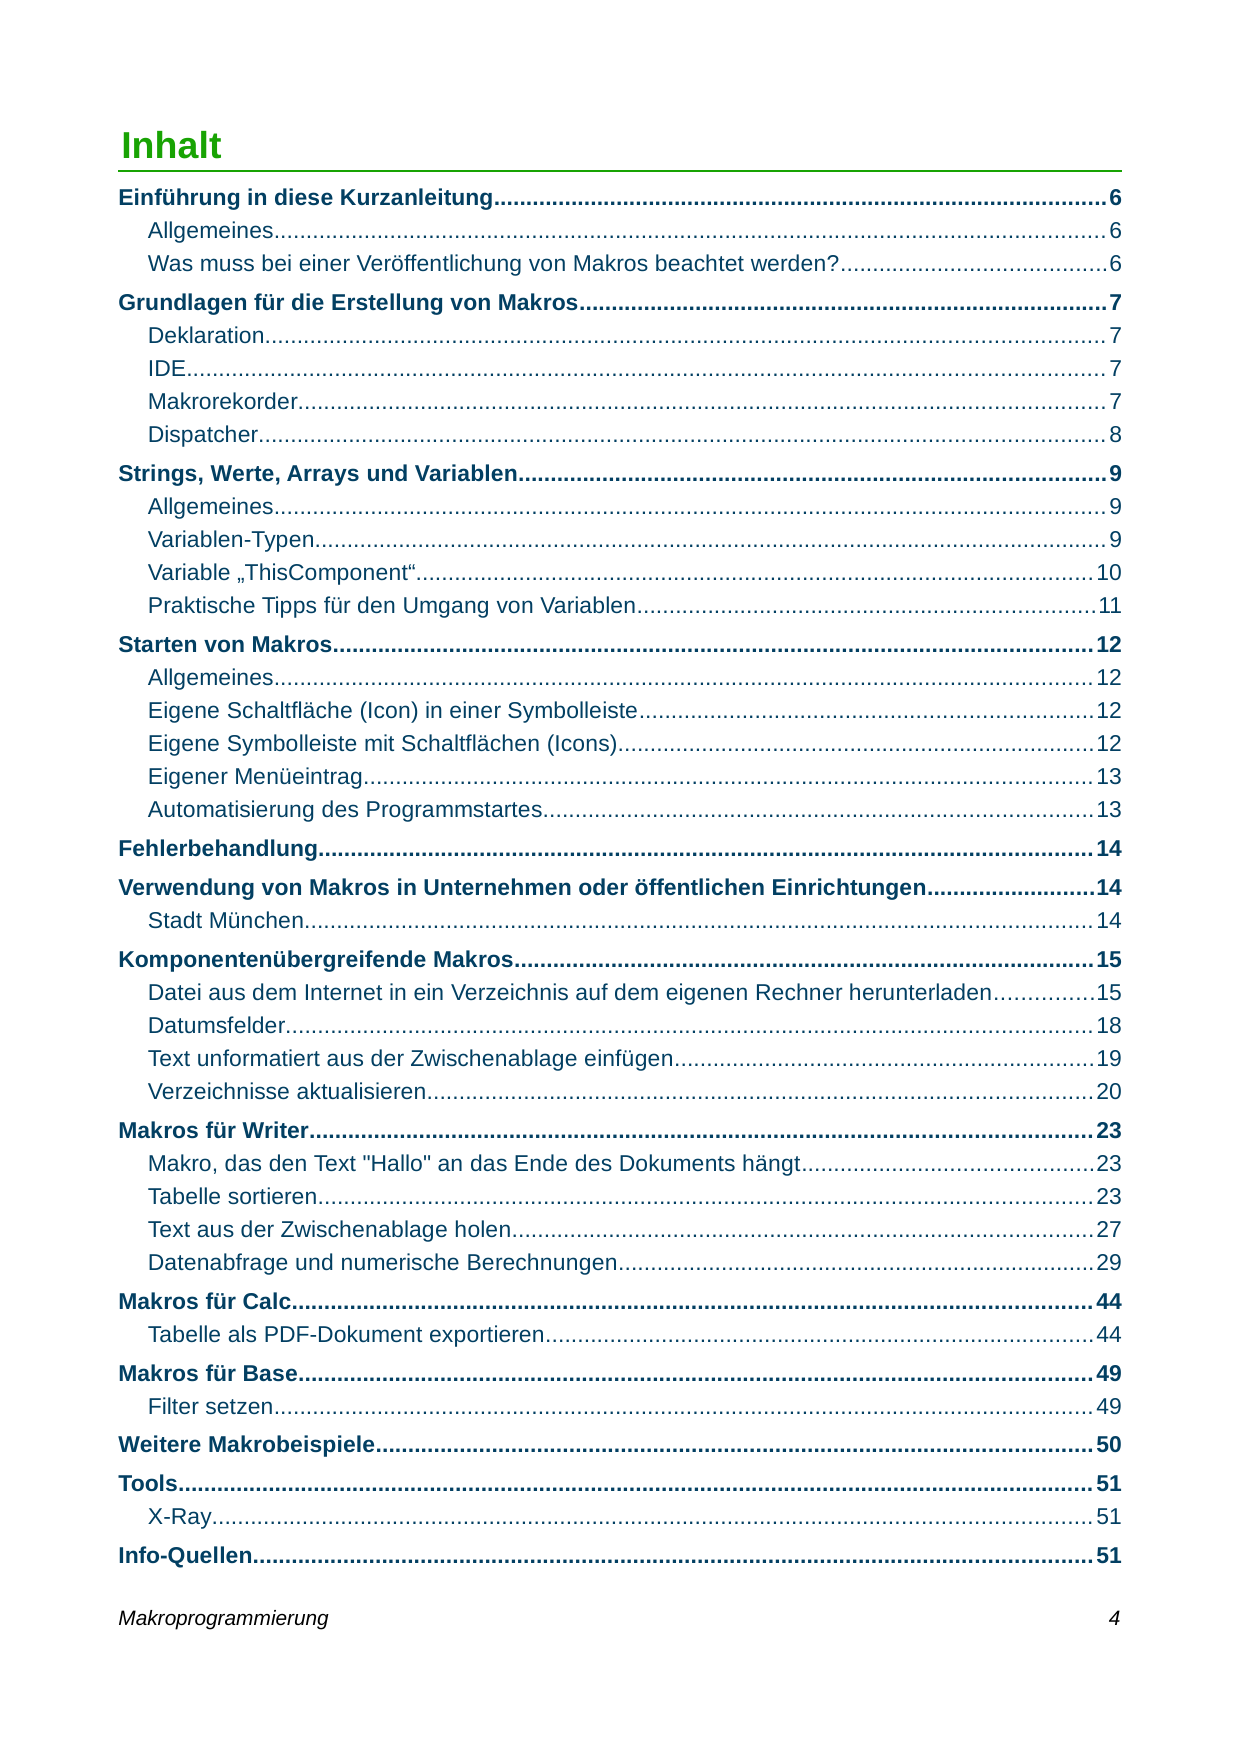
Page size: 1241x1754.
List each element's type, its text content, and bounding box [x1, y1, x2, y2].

text Eigene Symbolleiste mit Schaltflächen (Icons) 12 [148, 729, 1122, 757]
text Deklaration 7 [148, 322, 1122, 349]
text Datumsfelder 18 [148, 1011, 1122, 1038]
text Grundlagen für die Erstellung von Makros 7 [118, 289, 1122, 316]
text Tabelle sortieren 23 [148, 1182, 1122, 1209]
text Text aus der Zwischenablage holen 27 [148, 1215, 1122, 1242]
text Starten von Makros 12 [118, 631, 1122, 658]
text Text unformatiert aus der Zwischenablage einfügen 19 [148, 1044, 1122, 1071]
text Makros für Writer 23 [118, 1116, 1122, 1143]
text IDE 7 [148, 355, 1122, 382]
text Eigener Menüeintrag 13 [148, 763, 1122, 790]
text Fehlerbehandlung 14 [118, 834, 1122, 862]
text Makros für Calc 44 [118, 1287, 1122, 1314]
text Strings, Werte, Arrays und Variablen 9 [118, 459, 1122, 487]
text Komponentenübergreifende Makros 15 [118, 945, 1122, 972]
text Verzeichnisse aktualisieren 20 [148, 1077, 1122, 1104]
text Automatisierung des Programmstartes 13 [148, 796, 1122, 823]
text Praktische Tipps für den Umgang von Variablen 11 [148, 592, 1122, 619]
text Einführung in diese Kurzanleitung 6 [118, 184, 1122, 211]
text Filter setzen 49 [148, 1392, 1122, 1419]
text Variable „ThisComponent“ 10 [148, 559, 1122, 586]
text Eigene Schaltfläche (Icon) in einer Symbolleiste 12 [148, 697, 1122, 724]
text X-Ray 51 [148, 1503, 1122, 1530]
text Makrorekorder 7 [148, 388, 1122, 415]
text Weitere Makrobeispiele 50 [118, 1431, 1122, 1458]
text Verwendung von Makros in Unternehmen oder öffentlichen Einrichtungen 14 [118, 873, 1122, 900]
text Tabelle als PDF-Dokument exportieren 44 [148, 1320, 1122, 1347]
text Datei aus dem Internet in ein Verzeichnis auf dem eigenen Rechner herunterladen 15 [148, 978, 1122, 1005]
text Tools 51 [118, 1470, 1122, 1497]
text Makros für Base 49 [118, 1359, 1122, 1386]
text Stadt München 14 [148, 906, 1122, 933]
text Makro, das den Text "Hallo" an das Ende des Dokuments hängt 23 [148, 1149, 1122, 1176]
text Variablen-Typen 9 [148, 526, 1122, 553]
text Info-Quellen 51 [118, 1542, 1122, 1569]
text Allgemeines 12 [148, 663, 1122, 691]
text Dispatcher 8 [148, 421, 1122, 448]
text Inhalt [118, 121, 1122, 170]
text Datenabfrage und numerische Berechnungen 29 [148, 1248, 1122, 1275]
text Allgemeines 9 [148, 493, 1122, 520]
text Was muss bei einer Veröffentlichung von Makros beachtet werden? 6 [148, 250, 1122, 277]
text Allgemeines 6 [148, 217, 1122, 244]
